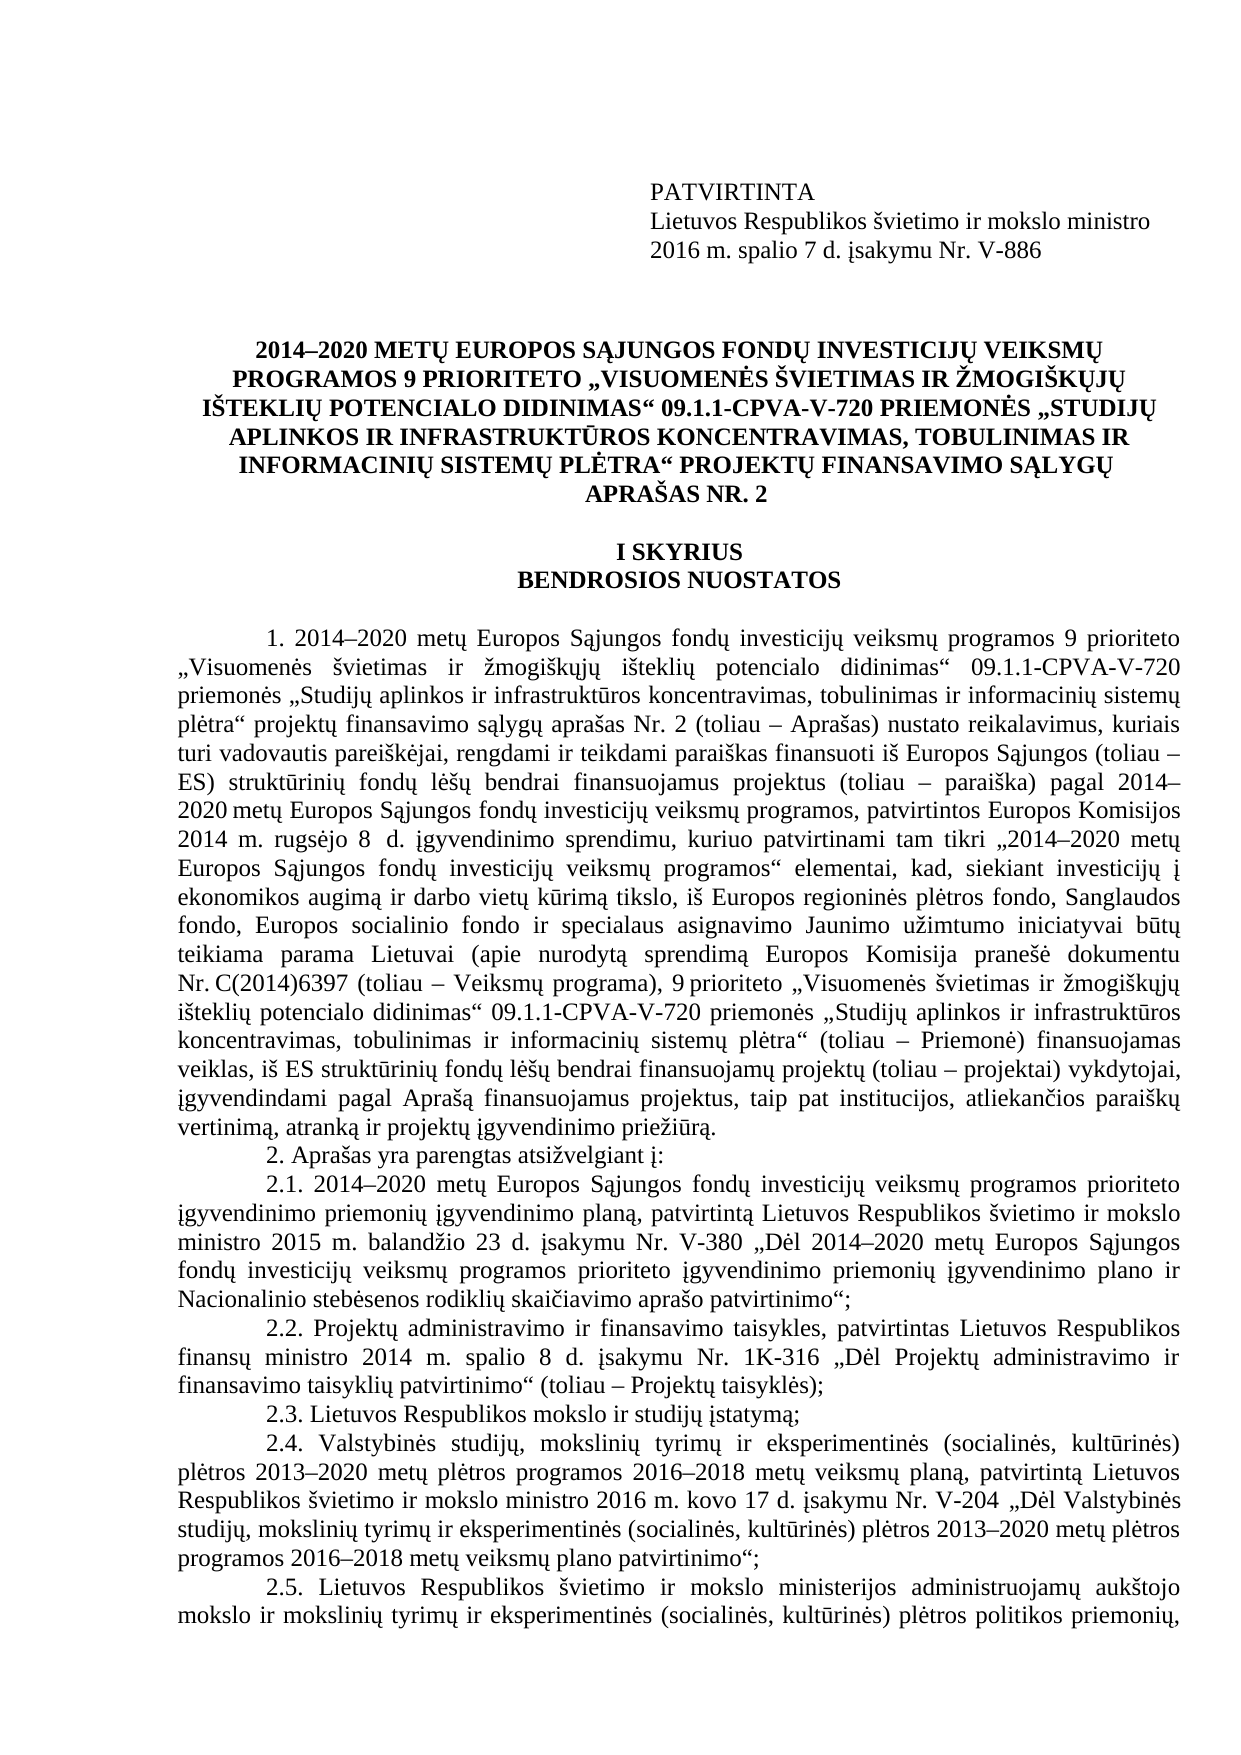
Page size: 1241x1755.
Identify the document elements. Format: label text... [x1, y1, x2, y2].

text 2014–2020 METŲ EUROPOS SĄJUNGOS FONDŲ INVESTICIJŲ VEIKSMŲ PROGRAMOS 9 PRIORITETO „VISUOMENĖS ŠVIETIMAS IR ŽMOGIŠKŲJŲ IŠTEKLIŲ POTENCIALO DIDINIMAS“ 09.1.1-CPVA-V-720 PRIEMONĖS „STUDIJŲ APLINKOS IR INFRASTRUKTŪROS KONCENTRAVIMAS, TOBULINIMAS IR INFORMACINIŲ SISTEMŲ PLĖTRA“ PROJEKTŲ FINANSAVIMO SĄLYGŲ [177, 335, 1181, 479]
text 2.4. Valstybinės studijų, mokslinių tyrimų ir eksperimentinės (socialinės, kultūrinės) plėtros 2013–2020 metų plėtros programos 2016–2018 metų veiksmų planą, patvirtintą Lietuvos Respublikos švietimo ir mokslo ministro 2016 m. kovo 17 d. įsakymu Nr. V-204 „Dėl Valstybinės studijų, mokslinių tyrimų ir eksperimentinės (socialinės, kultūrinės) plėtros 2013–2020 metų plėtros programos 2016–2018 metų veiksmų plano patvirtinimo“; [177, 1428, 1181, 1572]
text 1. 2014–2020 metų Europos Sąjungos fondų investicijų veiksmų programos 9 prioriteto „Visuomenės švietimas ir žmogiškųjų išteklių potencialo didinimas“ 09.1.1-CPVA-V-720 priemonės „Studijų aplinkos ir infrastruktūros koncentravimas, tobulinimas ir informacinių sistemų plėtra“ projektų finansavimo sąlygų aprašas Nr. 2 (toliau – Aprašas) nustato reikalavimus, kuriais turi vadovautis pareiškėjai, rengdami ir teikdami paraiškas finansuoti iš Europos Sąjungos (toliau – ES) struktūrinių fondų lėšų bendrai finansuojamus projektus (toliau – paraiška) pagal 2014–2020 metų Europos Sąjungos fondų investicijų veiksmų programos, patvirtintos Europos Komisijos 2014 m. rugsėjo 8 d. įgyvendinimo sprendimu, kuriuo patvirtinami tam tikri „2014–2020 metų Europos Sąjungos fondų investicijų veiksmų programos“ elementai, kad, siekiant investicijų į ekonomikos augimą ir darbo vietų kūrimą tikslo, iš Europos regioninės plėtros fondo, Sanglaudos fondo, Europos socialinio fondo ir specialaus asignavimo Jaunimo užimtumo iniciatyvai būtų teikiama parama Lietuvai (apie nurodytą sprendimą Europos Komisija pranešė dokumentu Nr. C(2014)6397 (toliau – Veiksmų programa), 9 prioriteto „Visuomenės švietimas ir žmogiškųjų išteklių potencialo didinimas“ 09.1.1-CPVA-V-720 priemonės „Studijų aplinkos ir infrastruktūros koncentravimas, tobulinimas ir informacinių sistemų plėtra“ (toliau – Priemonė) finansuojamas veiklas, iš ES struktūrinių fondų lėšų bendrai finansuojamų projektų (toliau – projektai) vykdytojai, įgyvendindami pagal Aprašą finansuojamus projektus, taip pat institucijos, atliekančios paraiškų vertinimą, atranką ir projektų įgyvendinimo priežiūrą. [177, 623, 1181, 1141]
text 2016 m. spalio 7 d. įsakymu Nr. V-886 [177, 235, 1181, 263]
text I SKYRIUS [177, 537, 1181, 565]
text 2.5. Lietuvos Respublikos švietimo ir mokslo ministerijos administruojamų aukštojo mokslo ir mokslinių tyrimų ir eksperimentinės (socialinės, kultūrinės) plėtros politikos priemonių, [177, 1572, 1181, 1629]
text Lietuvos Respublikos švietimo ir mokslo ministro [177, 206, 1181, 235]
text 2. Aprašas yra parengtas atsižvelgiant į: [177, 1141, 1181, 1169]
text BENDROSIOS NUOSTATOS [177, 565, 1181, 594]
text PATVIRTINTA [177, 177, 1181, 206]
text 2.3. Lietuvos Respublikos mokslo ir studijų įstatymą; [177, 1399, 1181, 1428]
text 2.2. Projektų administravimo ir finansavimo taisykles, patvirtintas Lietuvos Respublikos finansų ministro 2014 m. spalio 8 d. įsakymu Nr. 1K-316 „Dėl Projektų administravimo ir finansavimo taisyklių patvirtinimo“ (toliau – Projektų taisyklės); [177, 1313, 1181, 1399]
text 2.1. 2014–2020 metų Europos Sąjungos fondų investicijų veiksmų programos prioriteto įgyvendinimo priemonių įgyvendinimo planą, patvirtintą Lietuvos Respublikos švietimo ir mokslo ministro 2015 m. balandžio 23 d. įsakymu Nr. V-380 „Dėl 2014–2020 metų Europos Sąjungos fondų investicijų veiksmų programos prioriteto įgyvendinimo priemonių įgyvendinimo plano ir Nacionalinio stebėsenos rodiklių skaičiavimo aprašo patvirtinimo“; [177, 1169, 1181, 1313]
text APRAŠAS NR. 2 [177, 479, 1181, 508]
